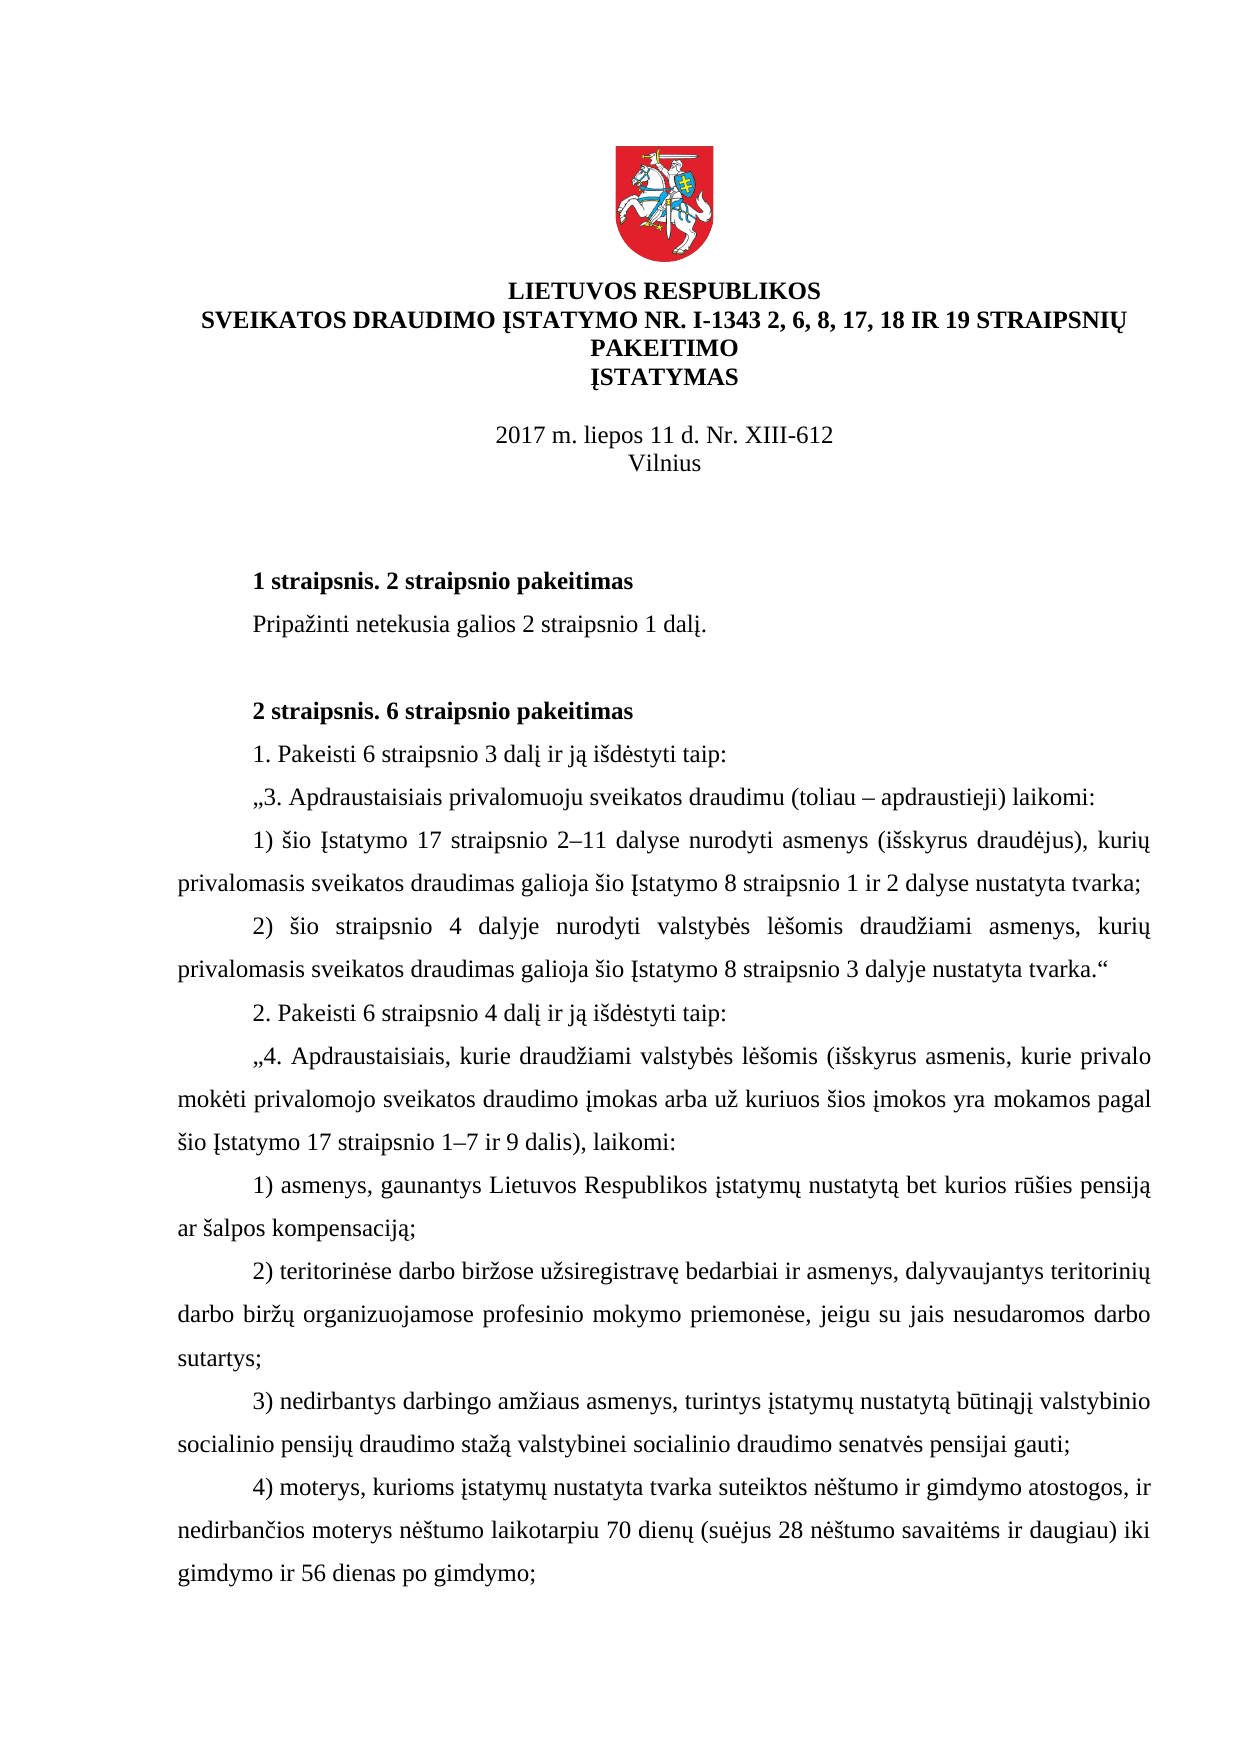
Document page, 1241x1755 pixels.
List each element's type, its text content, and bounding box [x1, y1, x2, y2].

text 3) nedirbantys darbingo amžiaus asmenys, turintys įstatymų nustatytą būtinąjį valstybinio socialinio pensijų draudimo stažą valstybinei socialinio draudimo senatvės pensijai gauti; [177, 1386, 1152, 1458]
text Pripažinti netekusia galios 2 straipsnio 1 dalį. [177, 609, 1152, 638]
text 2017 m. liepos 11 d. Nr. XIII-612 [177, 420, 1152, 448]
text 2) teritorinėse darbo biržose užsiregistravę bedarbiai ir asmenys, dalyvaujantys teritorinių darbo biržų organizuojamose profesinio mokymo priemonėse, jeigu su jais nesudaromos darbo sutartys; [177, 1256, 1152, 1371]
text 2) šio straipsnio 4 dalyje nurodyti valstybės lėšomis draudžiami asmenys, kurių privalomasis sveikatos draudimas galioja šio Įstatymo 8 straipsnio 3 dalyje nustatyta tvarka.“ [177, 911, 1152, 983]
text Vilnius [177, 448, 1152, 477]
text SVEIKATOS DRAUDIMO ĮSTATYMO NR. I-1343 2, 6, 8, 17, 18 IR 19 STRAIPSNIŲ PAKEITIMO [177, 305, 1152, 362]
text LIETUVOS RESPUBLIKOS [177, 276, 1152, 305]
text ĮSTATYMAS [177, 362, 1152, 391]
text „3. Apdraustaisiais privalomuoju sveikatos draudimu (toliau – apdraustieji) laikomi: [177, 782, 1152, 811]
text 1 straipsnis. 2 straipsnio pakeitimas [177, 566, 1152, 595]
text 1. Pakeisti 6 straipsnio 3 dalį ir ją išdėstyti taip: [177, 739, 1152, 768]
text 2. Pakeisti 6 straipsnio 4 dalį ir ją išdėstyti taip: [177, 998, 1152, 1026]
text 2 straipsnis. 6 straipsnio pakeitimas [177, 696, 1152, 724]
text 1) šio Įstatymo 17 straipsnio 2–11 dalyse nurodyti asmenys (išskyrus draudėjus), kurių privalomasis sveikatos draudimas galioja šio Įstatymo 8 straipsnio 1 ir 2 dalyse nustatyta tvarka; [177, 825, 1152, 897]
text „4. Apdraustaisiais, kurie draudžiami valstybės lėšomis (išskyrus asmenis, kurie privalo mokėti privalomojo sveikatos draudimo įmokas arba už kuriuos šios įmokos yra mokamos pagal šio Įstatymo 17 straipsnio 1–7 ir 9 dalis), laikomi: [177, 1041, 1152, 1156]
text 1) asmenys, gaunantys Lietuvos Respublikos įstatymų nustatytą bet kurios rūšies pensiją ar šalpos kompensaciją; [177, 1170, 1152, 1242]
text 4) moterys, kurioms įstatymų nustatyta tvarka suteiktos nėštumo ir gimdymo atostogos, ir nedirbančios moterys nėštumo laikotarpiu 70 dienų (suėjus 28 nėštumo savaitėms ir daugiau) iki gimdymo ir 56 dienas po gimdymo; [177, 1472, 1152, 1587]
